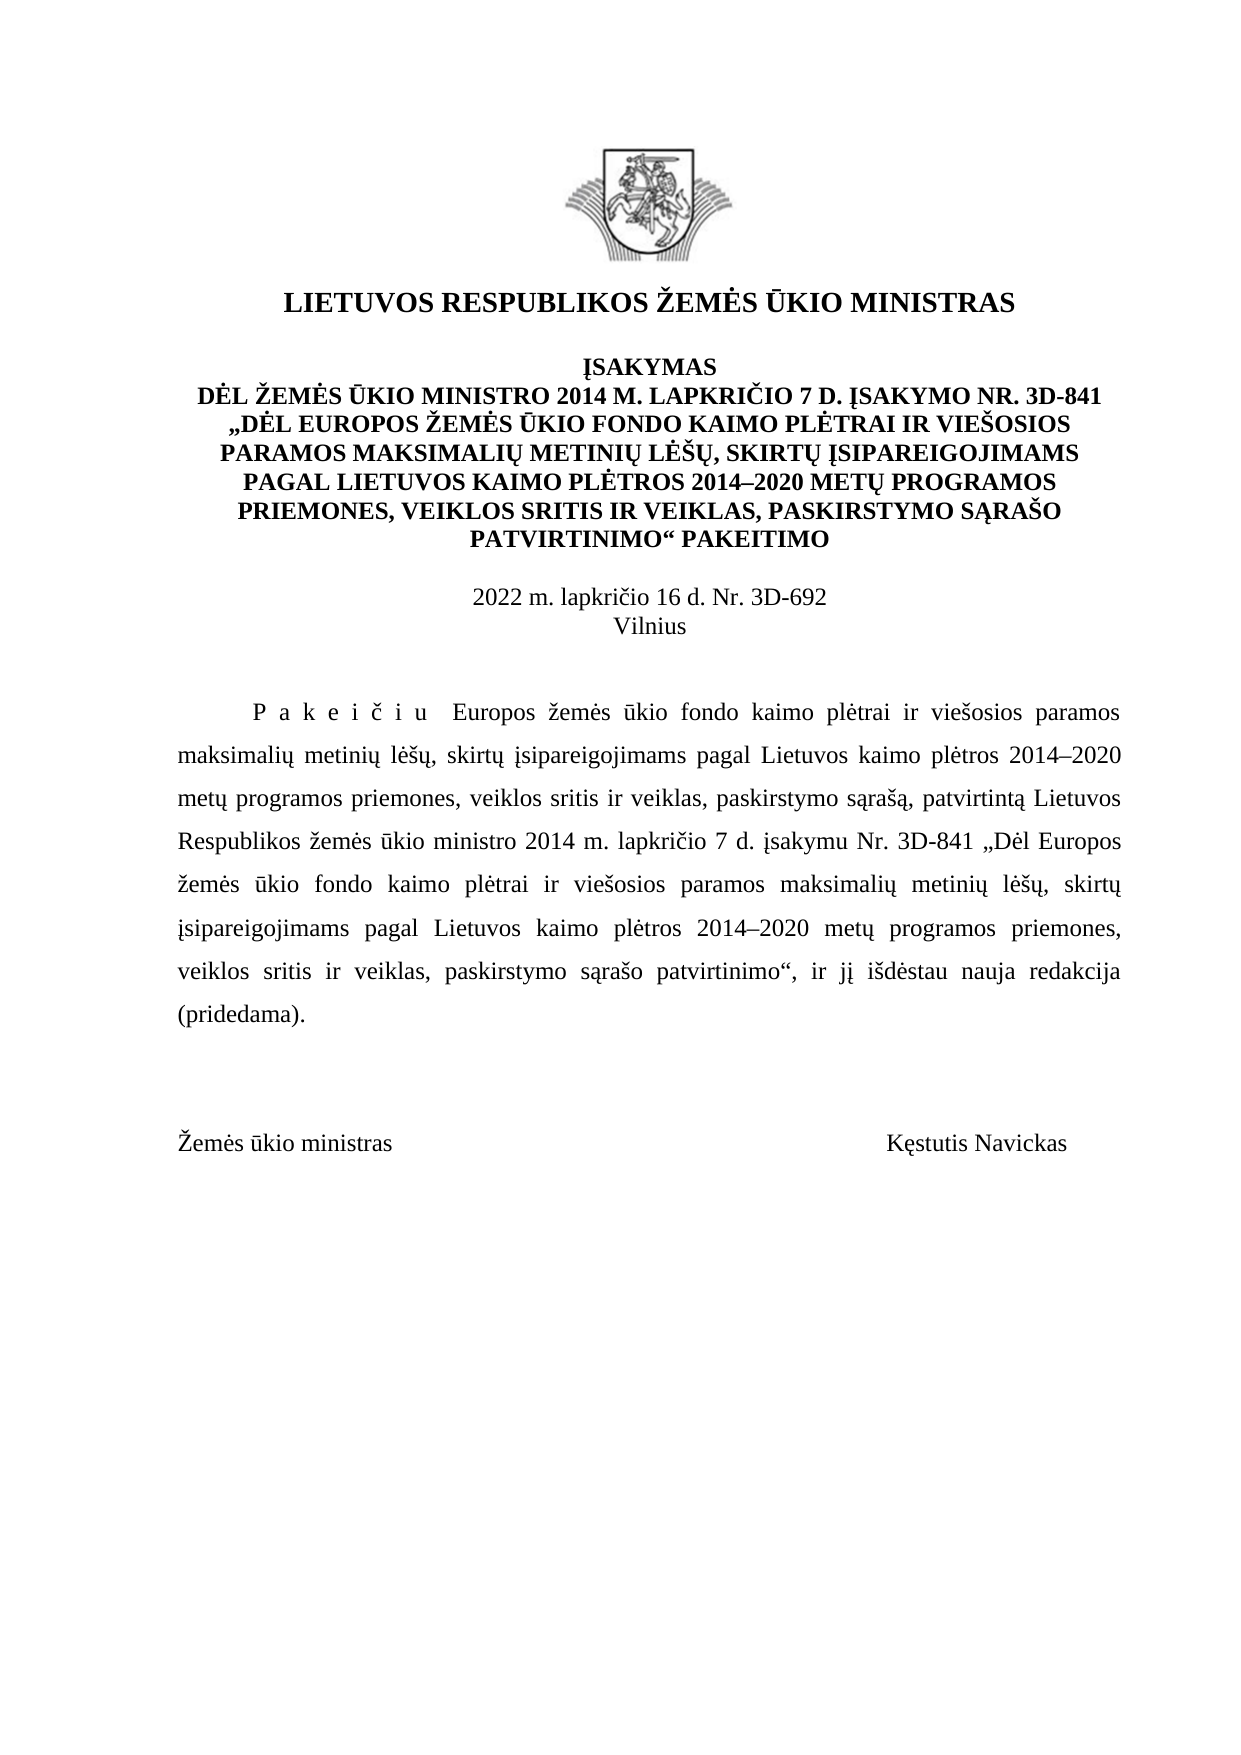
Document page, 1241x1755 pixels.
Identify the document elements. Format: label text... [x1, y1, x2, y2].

text P a k e i č i u Europos žemės ūkio fondo kaimo plėtrai ir viešosios paramos maksimalių metinių lėšų, skirtų įsipareigojimams pagal Lietuvos kaimo plėtros 2014–2020 metų programos priemones, veiklos sritis ir veiklas, paskirstymo sąrašą, patvirtintą Lietuvos Respublikos žemės ūkio ministro 2014 m. lapkričio 7 d. įsakymu Nr. 3D-841 „Dėl Europos žemės ūkio fondo kaimo plėtrai ir viešosios paramos maksimalių metinių lėšų, skirtų įsipareigojimams pagal Lietuvos kaimo plėtros 2014–2020 metų programos priemones, veiklos sritis ir veiklas, paskirstymo sąrašo patvirtinimo“, ir jį išdėstau nauja redakcija (pridedama). [177, 697, 1122, 1028]
text Vilnius [177, 611, 1122, 639]
text 2022 m. lapkričio 16 d. Nr. 3D-692 [177, 582, 1122, 611]
text DĖL ŽEMĖS ŪKIO MINISTRO 2014 M. LAPKRIČIO 7 D. ĮSAKYMO NR. 3D-841 „DĖL EUROPOS ŽEMĖS ŪKIO FONDO KAIMO PLĖTRAI IR VIEŠOSIOS PARAMOS MAKSIMALIŲ METINIŲ LĖŠŲ, SKIRTŲ ĮSIPAREIGOJIMAMS PAGAL LIETUVOS KAIMO PLĖTROS 2014–2020 METŲ PROGRAMOS PRIEMONES, VEIKLOS SRITIS IR VEIKLAS, PASKIRSTYMO SĄRAŠO PATVIRTINIMO“ PAKEITIMO [177, 381, 1122, 553]
text Žemės ūkio ministras Kęstutis Navickas [177, 1128, 1122, 1157]
text ĮSAKYMAS [177, 352, 1122, 381]
text LIETUVOS RESPUBLIKOS ŽEMĖS ŪKIO MINISTRAS [177, 285, 1122, 318]
